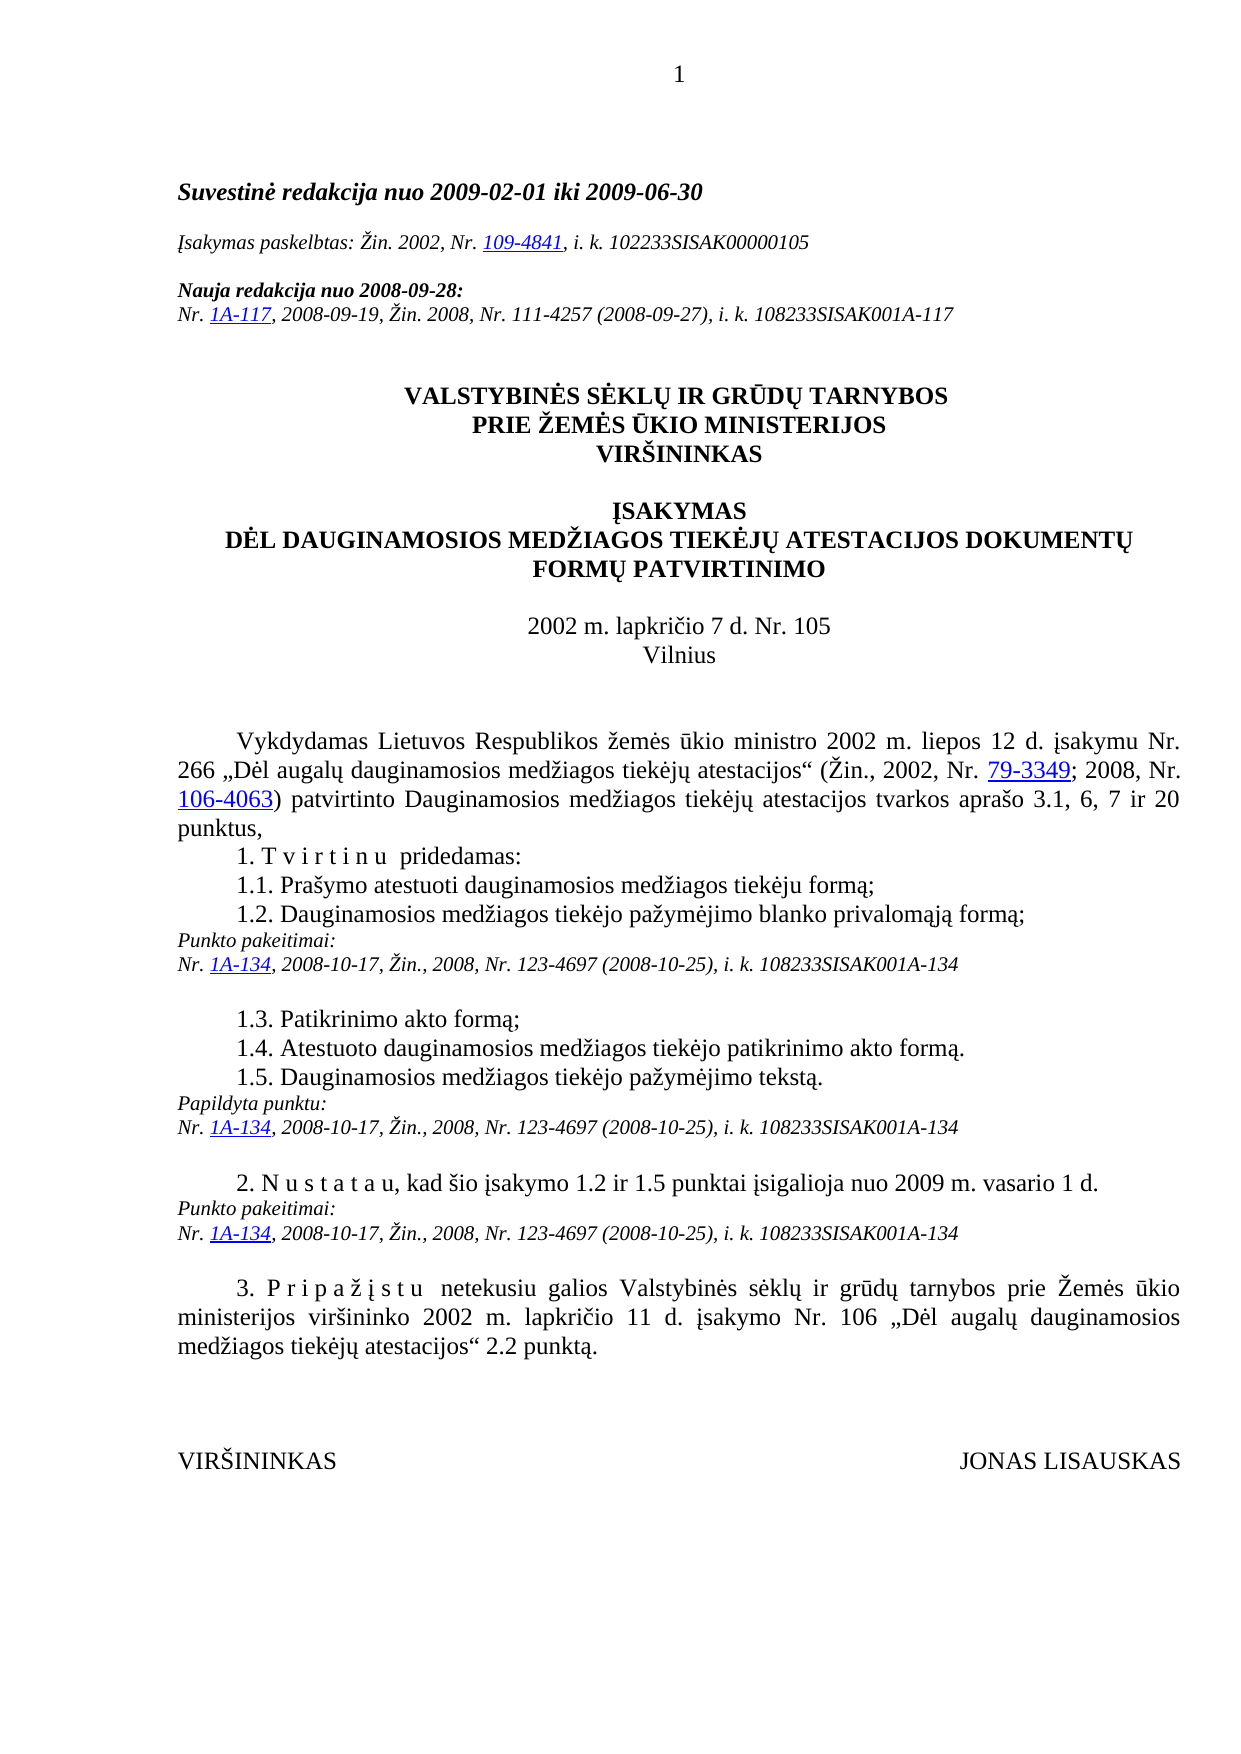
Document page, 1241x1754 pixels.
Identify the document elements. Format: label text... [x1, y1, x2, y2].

text Suvestinė redakcija nuo 2009-02-01 iki 2009-06-30 [177, 177, 1181, 206]
text VIRŠININKAS JONAS LISAUSKAS [177, 1446, 1181, 1474]
text PRIE ŽEMĖS ŪKIO MINISTERIJOS [177, 410, 1181, 439]
text VIRŠININKAS [177, 439, 1181, 468]
text 1.4. Atestuoto dauginamosios medžiagos tiekėjo patikrinimo akto formą. [177, 1033, 1181, 1062]
text 1.3. Patikrinimo akto formą; [177, 1004, 1181, 1033]
text 1.2. Dauginamosios medžiagos tiekėjo pažymėjimo blanko privalomąją formą; [177, 899, 1181, 928]
text Nr. 1A-134, 2008-10-17, Žin., 2008, Nr. 123-4697 (2008-10-25), i. k. 108233SISAK001A-134 [177, 1220, 1181, 1244]
text 1.5. Dauginamosios medžiagos tiekėjo pažymėjimo tekstą. [177, 1062, 1181, 1091]
text Nr. 1A-134, 2008-10-17, Žin., 2008, Nr. 123-4697 (2008-10-25), i. k. 108233SISAK001A-134 [177, 952, 1181, 976]
text 2. Nustatau, kad šio įsakymo 1.2 ir 1.5 punktai įsigalioja nuo 2009 m. vasario 1 d. [177, 1168, 1181, 1196]
text 2002 m. lapkričio 7 d. Nr. 105 [177, 611, 1181, 640]
text VALSTYBINĖS SĖKLŲ IR GRŪDŲ TARNYBOS [177, 381, 1181, 410]
text Papildyta punktu: [177, 1091, 1181, 1115]
text DĖL DAUGINAMOSIOS MEDŽIAGOS TIEKĖJŲ ATESTACIJOS DOKUMENTŲ FORMŲ PATVIRTINIMO [177, 525, 1181, 583]
text ĮSAKYMAS [177, 496, 1181, 525]
text 1. Tvirtinu pridedamas: [177, 841, 1181, 870]
text Vilnius [177, 640, 1181, 669]
text 3. Pripažįstu netekusiu galios Valstybinės sėklų ir grūdų tarnybos prie Žemės ūkio ministerijos viršininko 2002 m. lapkričio 11 d. įsakymo Nr. 106 „Dėl augalų dauginamosios medžiagos tiekėjų atestacijos“ 2.2 punktą. [177, 1273, 1181, 1359]
text Vykdydamas Lietuvos Respublikos žemės ūkio ministro 2002 m. liepos 12 d. įsakymu Nr. 266 „Dėl augalų dauginamosios medžiagos tiekėjų atestacijos“ (Žin., 2002, Nr. 79-3349; 2008, Nr. 106-4063) patvirtinto Dauginamosios medžiagos tiekėjų atestacijos tvarkos aprašo 3.1, 6, 7 ir 20 punktus, [177, 726, 1181, 841]
text Punkto pakeitimai: [177, 928, 1181, 952]
text Nr. 1A-117, 2008-09-19, Žin. 2008, Nr. 111-4257 (2008-09-27), i. k. 108233SISAK001A-117 [177, 302, 1181, 326]
text 1.1. Prašymo atestuoti dauginamosios medžiagos tiekėju formą; [177, 870, 1181, 899]
text Įsakymas paskelbtas: Žin. 2002, Nr. 109-4841, i. k. 102233SISAK00000105 [177, 230, 1181, 254]
text Nauja redakcija nuo 2008-09-28: [177, 278, 1181, 302]
text Nr. 1A-134, 2008-10-17, Žin., 2008, Nr. 123-4697 (2008-10-25), i. k. 108233SISAK001A-134 [177, 1115, 1181, 1139]
text Punkto pakeitimai: [177, 1196, 1181, 1220]
